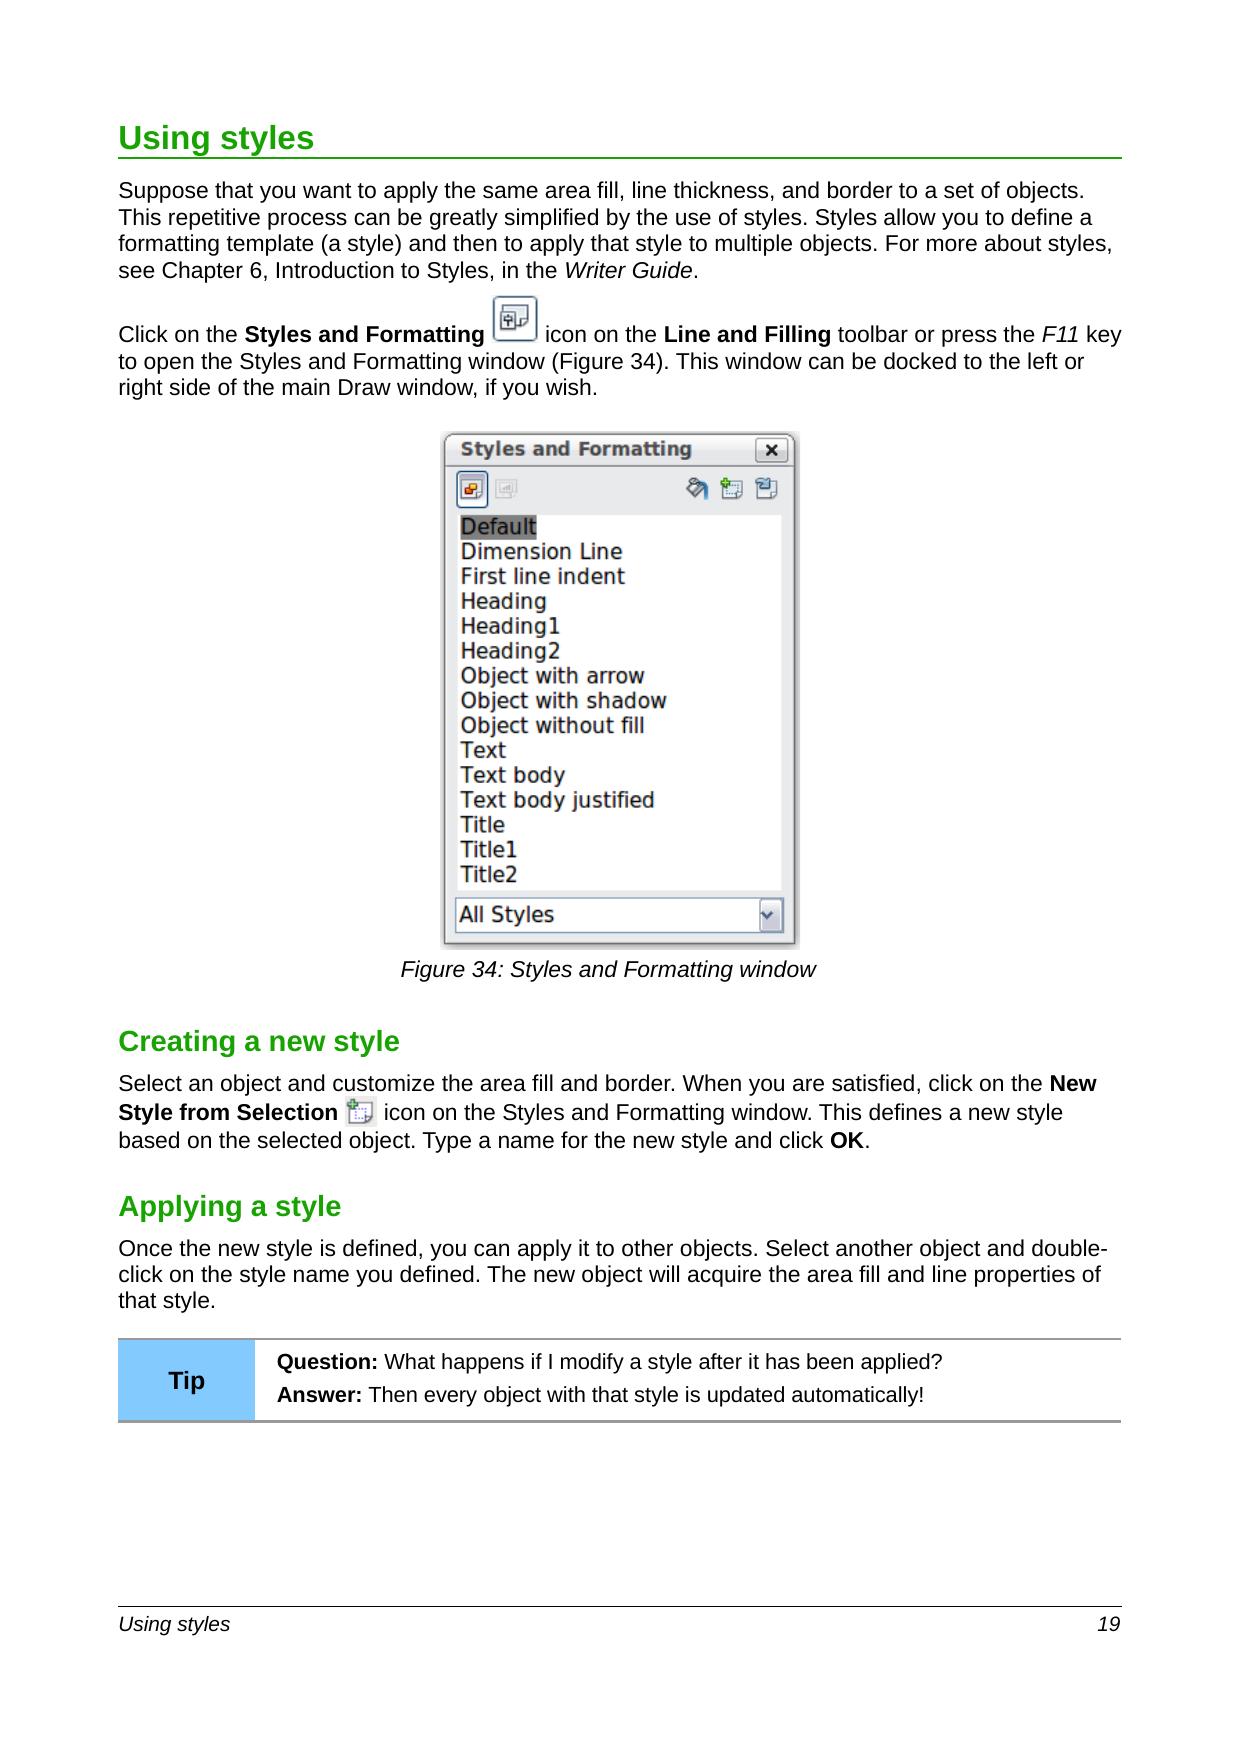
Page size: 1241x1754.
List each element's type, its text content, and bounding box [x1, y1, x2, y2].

text Select an object and customize the area fill and border. When you are satisfied, click on the New Style from Selection icon on the Styles and Formatting window. This defines a new style based on the selected object. Type a name for the new style and click OK. [118, 1070, 1122, 1153]
subtitle Using styles [118, 118, 1122, 157]
text Suppose that you want to apply the same area fill, line thickness, and border to a set of objects. This repetitive process can be greatly simplified by the use of styles. Styles allow you to define a formatting template (a style) and then to apply that style to multiple objects. For more about styles, see Chapter 6, Introduction to Styles, in the Writer Guide. [118, 177, 1122, 283]
picture [344, 1096, 378, 1127]
table_header Tip [118, 1340, 255, 1420]
picture [491, 295, 539, 343]
subtitle Applying a style [118, 1189, 1122, 1222]
text Once the new style is defined, you can apply it to other objects. Select another object and double-click on the style name you defined. The new object will acquire the area fill and line properties of that style. [118, 1234, 1122, 1314]
table_header Question: What happens if I modify a style after it has been applied? Answer: Then every object with that style is updated automatically! [255, 1340, 1121, 1420]
text Click on the Styles and Formatting icon on the Line and Filling toolbar or press the F11 key to open the Styles and Formatting window (Figure 34). This window can be docked to the left or right side of the main Draw window, if you wish. [118, 295, 1122, 400]
subtitle Creating a new style [118, 1024, 1122, 1058]
text Figure 34: Styles and Formatting window [400, 956, 840, 983]
picture [440, 431, 801, 950]
